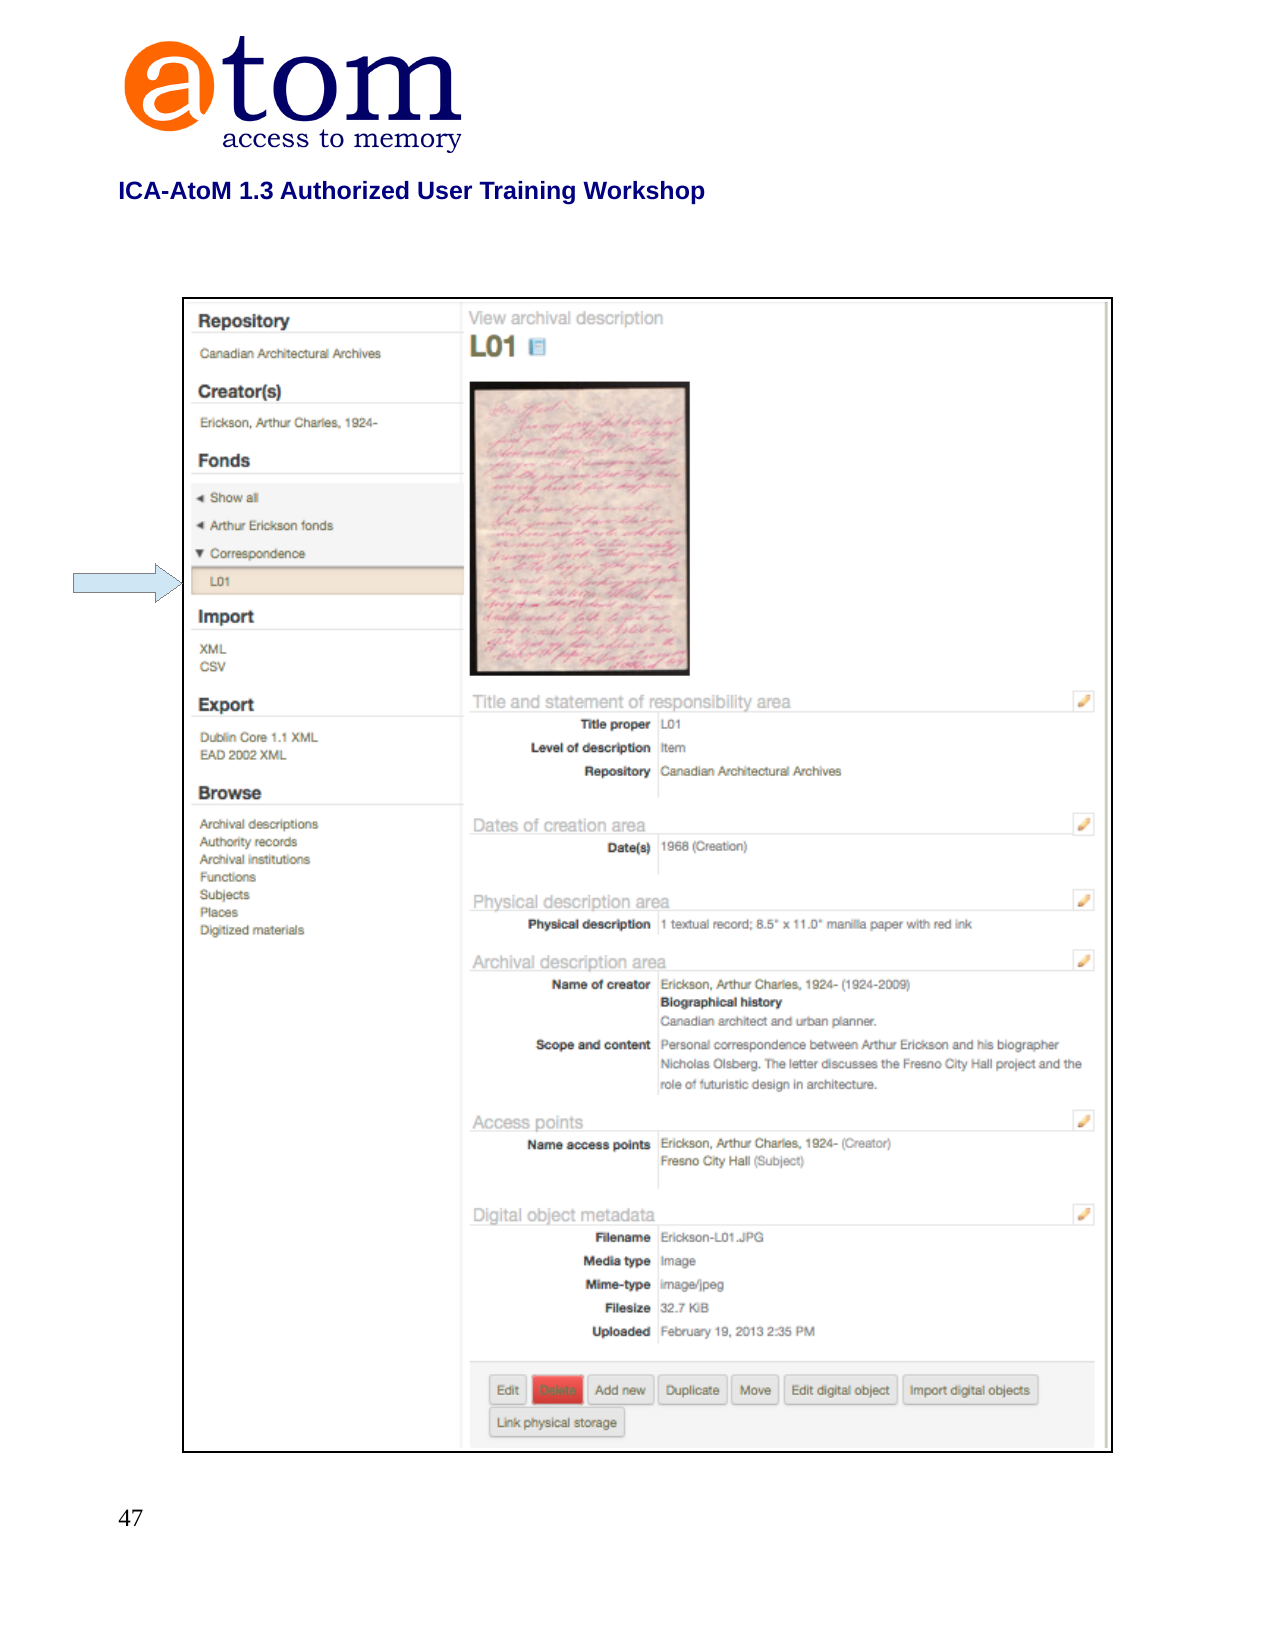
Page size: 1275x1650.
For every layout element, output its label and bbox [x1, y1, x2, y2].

picture [187, 302, 1108, 1448]
picture [124, 36, 462, 153]
